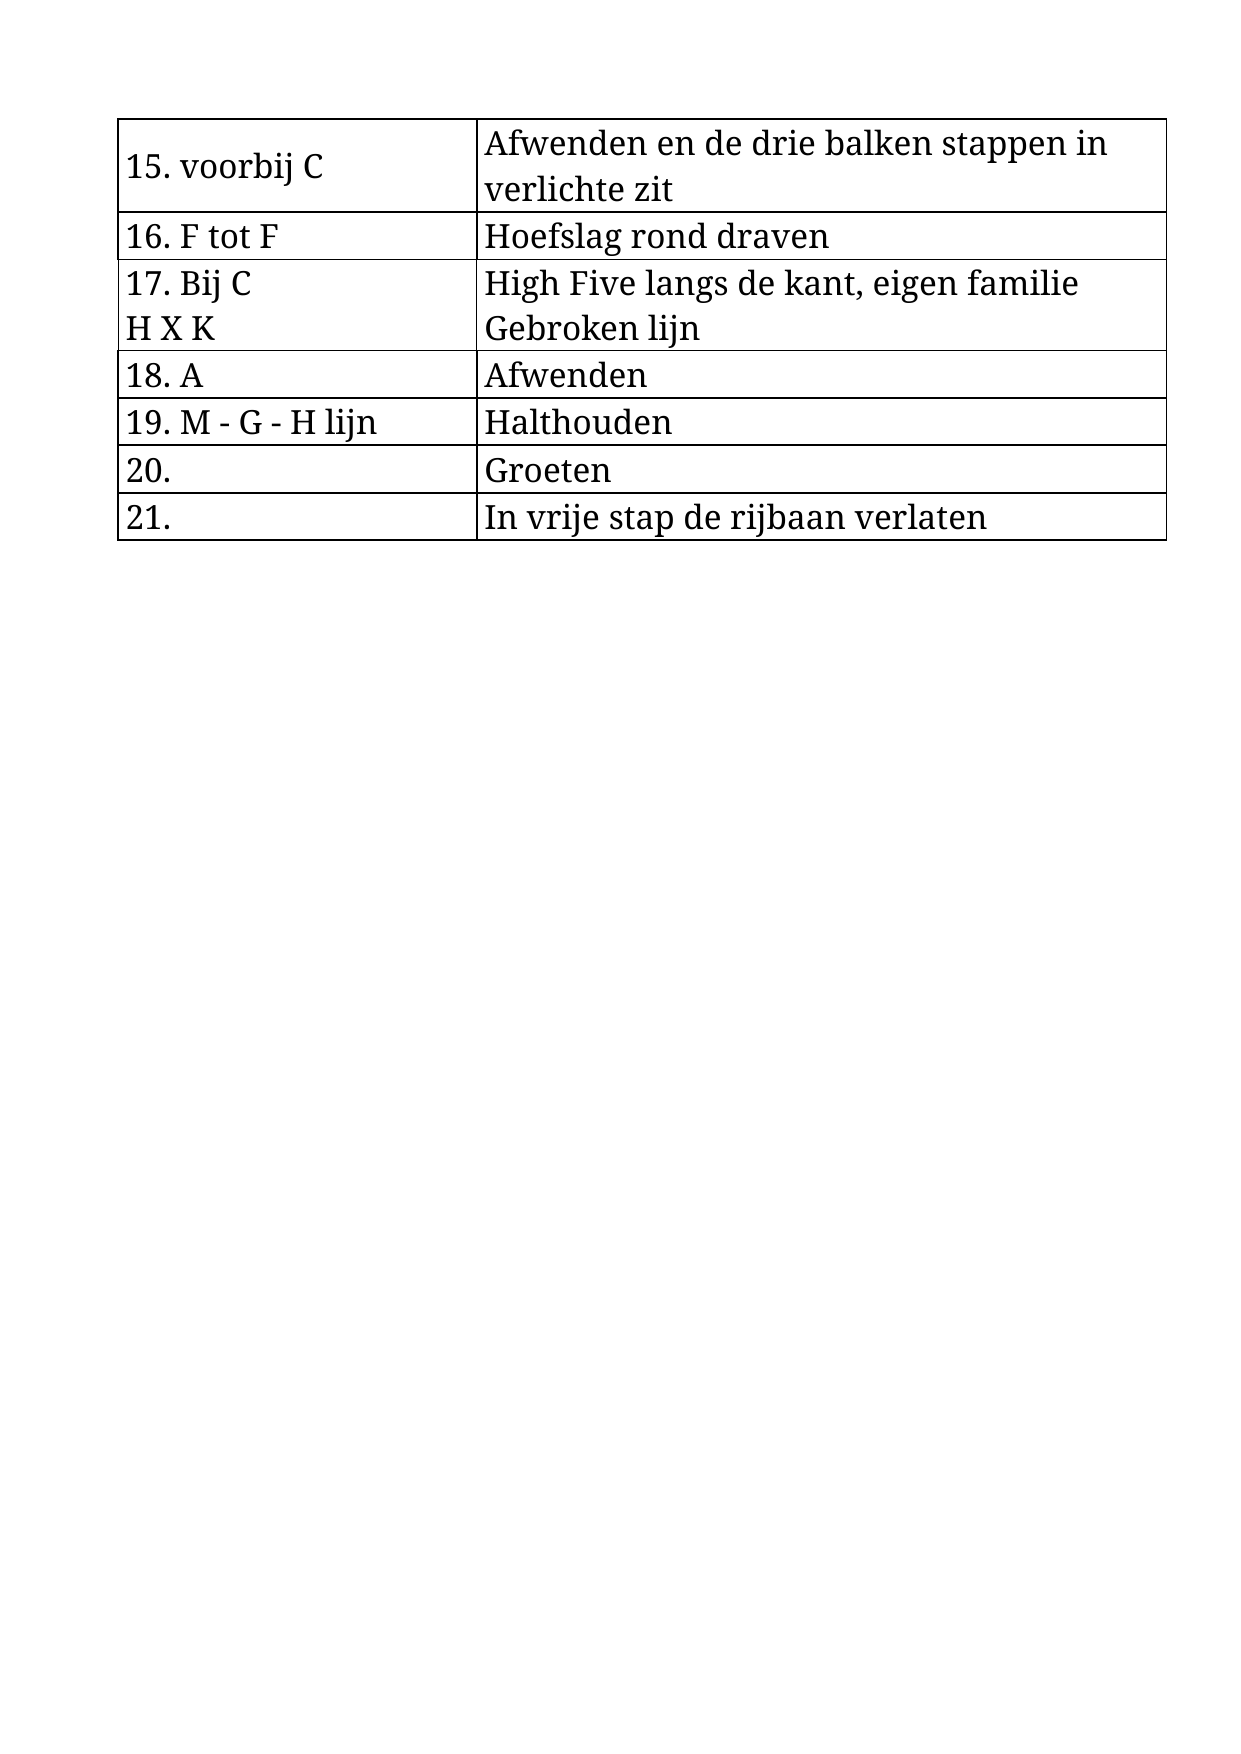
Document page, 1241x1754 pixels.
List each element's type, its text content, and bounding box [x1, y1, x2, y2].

table_cell Hoefslag rond draven [478, 213, 1166, 258]
table_cell 20. [119, 446, 476, 492]
table_cell [118, 541, 135, 587]
table_cell [1167, 118, 1184, 211]
table_cell [1167, 397, 1184, 444]
table_cell Afwenden [478, 351, 1166, 397]
table_cell [477, 587, 1166, 632]
table_cell [1166, 587, 1184, 632]
table_cell 19. M - G - H lijn [119, 399, 476, 444]
table_cell High Five langs de kant, eigen familie Gebroken lijn [477, 260, 1166, 350]
table_cell 18. A [119, 351, 476, 397]
table_cell [135, 587, 477, 632]
table_cell Groeten [478, 446, 1166, 492]
table_cell [1167, 350, 1184, 397]
table_cell Halthouden [478, 399, 1166, 444]
table_cell [135, 541, 477, 587]
table_cell Afwenden en de drie balken stappen in verlichte zit [478, 120, 1166, 211]
table_cell In vrije stap de rijbaan verlaten [478, 494, 1166, 539]
table_cell 15. voorbij C [119, 120, 476, 211]
table_cell 17. Bij C H X K [119, 260, 476, 350]
table_cell 21. [119, 494, 476, 539]
table_cell [1167, 211, 1184, 258]
table_cell [118, 587, 135, 632]
table_cell [1167, 444, 1184, 492]
table_cell 16. F tot F [119, 213, 476, 258]
table_cell [477, 541, 1166, 587]
table_cell [1167, 492, 1184, 539]
table_cell [1166, 539, 1184, 587]
table_cell [1167, 259, 1184, 350]
